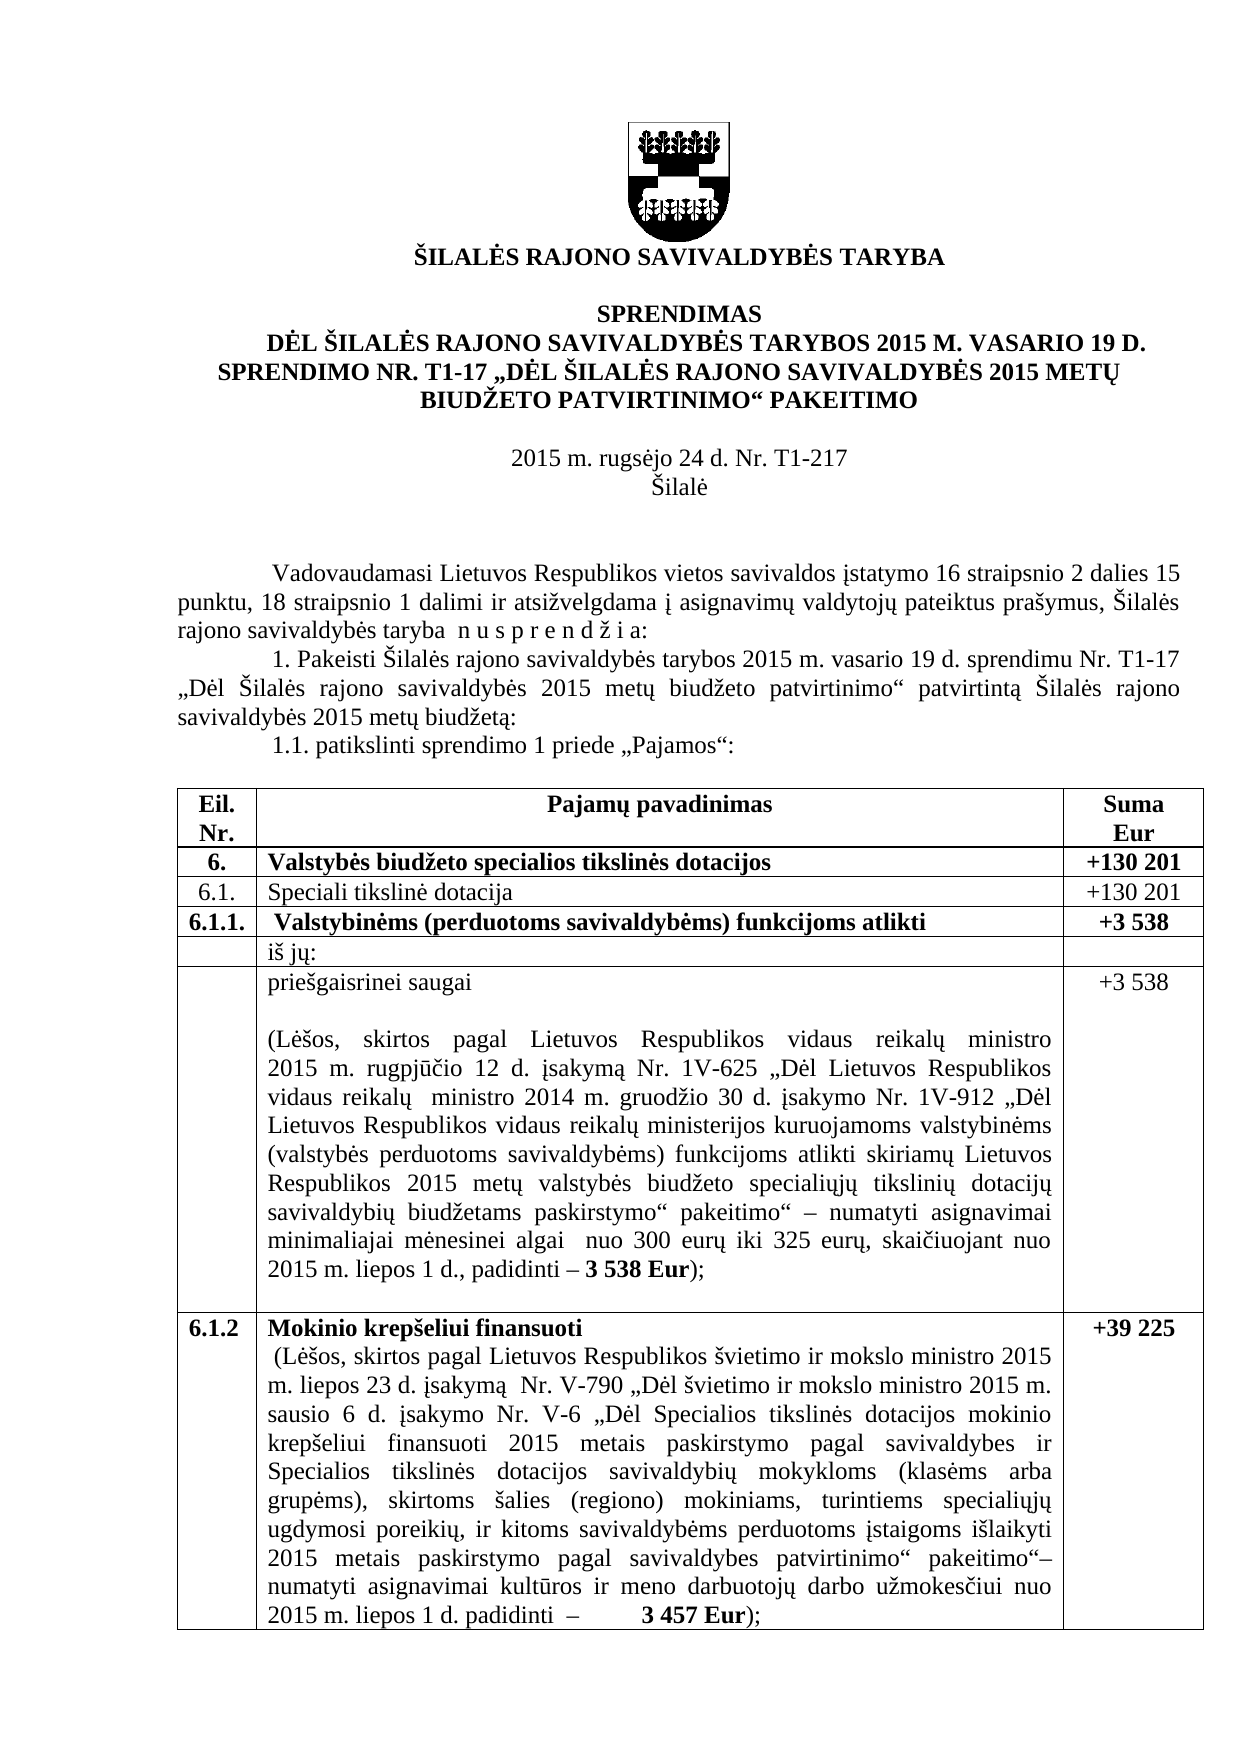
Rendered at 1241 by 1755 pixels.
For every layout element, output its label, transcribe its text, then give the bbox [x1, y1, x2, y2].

table_cell [178, 967, 256, 1312]
text DĖL ŠILALĖS RAJONO SAVIVALDYBĖS TARYBOS 2015 M. VASARIO 19 D. SPRENDIMO NR. T1-17 „DĖL ŠILALĖS RAJONO SAVIVALDYBĖS 2015 METŲ BIUDŽETO PATVIRTINIMO“ PAKEITIMO [177, 328, 1161, 414]
table_cell priešgaisrinei saugai (Lėšos, skirtos pagal Lietuvos Respublikos vidaus reikalų ministro 2015 m. rugpjūčio 12 d. įsakymą Nr. 1V-625 „Dėl Lietuvos Respublikos vidaus reikalų ministro 2014 m. gruodžio 30 d. įsakymo Nr. 1V-912 „Dėl Lietuvos Respublikos vidaus reikalų ministerijos kuruojamoms valstybinėms (valstybės perduotoms savivaldybėms) funkcijoms atlikti skiriamų Lietuvos Respublikos 2015 metų valstybės biudžeto specialiųjų tikslinių dotacijų savivaldybių biudžetams paskirstymo“ pakeitimo“ – numatyti asignavimai minimaliajai mėnesinei algai nuo 300 eurų iki 325 eurų, skaičiuojant nuo 2015 m. liepos 1 d., padidinti – 3 538 Eur); [257, 967, 1063, 1312]
table_cell Mokinio krepšeliui finansuoti (Lėšos, skirtos pagal Lietuvos Respublikos švietimo ir mokslo ministro 2015 m. liepos 23 d. įsakymą Nr. V-790 „Dėl švietimo ir mokslo ministro 2015 m. sausio 6 d. įsakymo Nr. V-6 „Dėl Specialios tikslinės dotacijos mokinio krepšeliui finansuoti 2015 metais paskirstymo pagal savivaldybes ir Specialios tikslinės dotacijos savivaldybių mokykloms (klasėms arba grupėms), skirtoms šalies (regiono) mokiniams, turintiems specialiųjų ugdymosi poreikių, ir kitoms savivaldybėms perduotoms įstaigoms išlaikyti 2015 metais paskirstymo pagal savivaldybes patvirtinimo“ pakeitimo“– numatyti asignavimai kultūros ir meno darbuotojų darbo užmokesčiui nuo 2015 m. liepos 1 d. padidinti – 3 457 Eur); [257, 1313, 1063, 1629]
table_cell [178, 937, 256, 966]
table_cell +3 538 [1064, 907, 1203, 936]
table_cell 6.1.1. [178, 907, 256, 936]
text 2015 m. rugsėjo 24 d. Nr. T1-217 [177, 443, 1181, 472]
table_cell Valstybinėms (perduotoms savivaldybėms) funkcijoms atlikti [257, 907, 1063, 936]
table_cell [1064, 937, 1203, 966]
text 1. Pakeisti Šilalės rajono savivaldybės tarybos 2015 m. vasario 19 d. sprendimu Nr. T1-17 „Dėl Šilalės rajono savivaldybės 2015 metų biudžeto patvirtinimo“ patvirtintą Šilalės rajono savivaldybės 2015 metų biudžetą: [177, 644, 1181, 730]
table_cell +130 201 [1064, 848, 1203, 876]
text SPRENDIMAS [177, 299, 1181, 328]
table_cell 6.1.2 [178, 1313, 256, 1629]
text Vadovaudamasi Lietuvos Respublikos vietos savivaldos įstatymo 16 straipsnio 2 dalies 15 punktu, 18 straipsnio 1 dalimi ir atsižvelgdama į asignavimų valdytojų pateiktus prašymus, Šilalės rajono savivaldybės taryba n u s p r e n d ž i a: [177, 558, 1181, 644]
table_header Pajamų pavadinimas [257, 789, 1063, 846]
text 1.1. patikslinti sprendimo 1 priede „Pajamos“: [177, 730, 1181, 759]
table_cell Valstybės biudžeto specialios tikslinės dotacijos [257, 848, 1063, 876]
text ŠILALĖS RAJONO SAVIVALDYBĖS TARYBA [177, 242, 1181, 270]
table_cell +130 201 [1064, 877, 1203, 906]
table_cell 6.1. [178, 877, 256, 906]
table_header Eil. Nr. [178, 789, 256, 846]
table_cell iš jų: [257, 937, 1063, 966]
table_cell Speciali tikslinė dotacija [257, 877, 1063, 906]
table_header Suma Eur [1064, 789, 1203, 846]
table_cell +3 538 [1064, 967, 1203, 1312]
table_cell +39 225 [1064, 1313, 1203, 1629]
text Šilalė [177, 472, 1181, 500]
table_cell 6. [178, 848, 256, 876]
